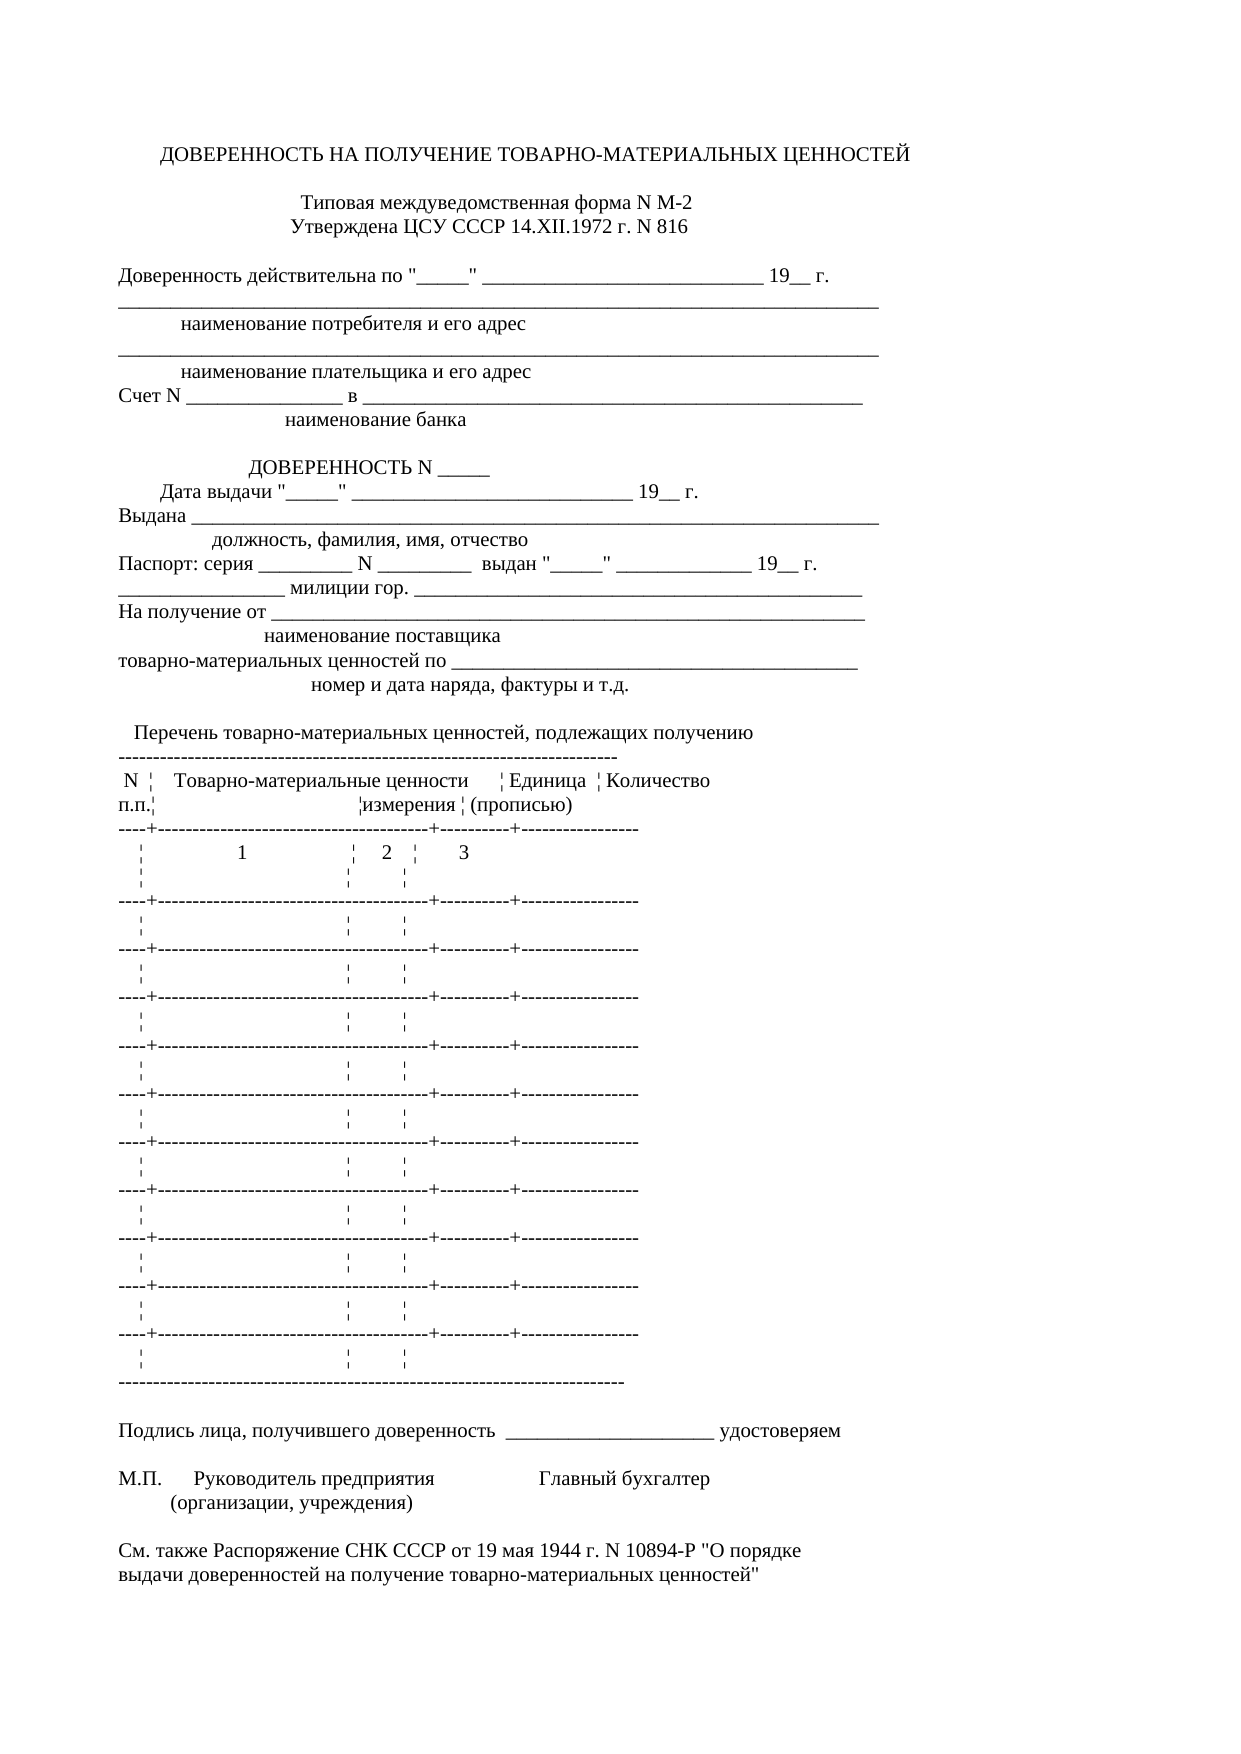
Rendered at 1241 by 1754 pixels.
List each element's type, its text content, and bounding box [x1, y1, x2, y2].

text ¦ ¦ ¦ [118, 912, 1122, 936]
text наименование плательщика и его адрес [118, 359, 1122, 383]
text ¦ ¦ ¦ [118, 1008, 1122, 1032]
text ----+---------------------------------------+----------+----------------- [118, 1225, 1122, 1249]
text Утверждена ЦСУ СССР 14.ХII.1972 г. N 816 [118, 214, 1122, 238]
text ________________ милиции гор. ___________________________________________ [118, 575, 1122, 599]
text ¦ ¦ ¦ [118, 1201, 1122, 1225]
text ----+---------------------------------------+----------+----------------- [118, 1321, 1122, 1345]
text наименование банка [118, 407, 1122, 431]
text ----+---------------------------------------+----------+----------------- [118, 1177, 1122, 1201]
text ----+---------------------------------------+----------+----------------- [118, 1129, 1122, 1153]
text ¦ 1 ¦ 2 ¦ 3 [118, 840, 1122, 864]
text наименование поставщика [118, 623, 1122, 647]
text Подлись лица, получившего доверенность ____________________ удостоверяем [118, 1417, 1122, 1442]
text ----+---------------------------------------+----------+----------------- [118, 1273, 1122, 1297]
text ----+---------------------------------------+----------+----------------- [118, 888, 1122, 912]
text ¦ ¦ ¦ [118, 864, 1122, 888]
text выдачи доверенностей на получение товарно-материальных ценностей" [118, 1562, 1122, 1586]
text товарно-материальных ценностей по _______________________________________ [118, 647, 1122, 672]
text ----+---------------------------------------+----------+----------------- [118, 936, 1122, 960]
text См. также Распоряжение СНК СССР от 19 мая 1944 г. N 10894-Р "О порядке [118, 1538, 1122, 1562]
text Доверенность действительна по "_____" ___________________________ 19__ г. [118, 262, 1122, 287]
text ¦ ¦ ¦ [118, 1105, 1122, 1129]
text ------------------------------------------------------------------------ [118, 744, 1122, 768]
text ¦ ¦ ¦ [118, 1345, 1122, 1369]
text ----+---------------------------------------+----------+----------------- [118, 816, 1122, 840]
text (организации, учреждения) [118, 1490, 1122, 1514]
text На получение от _________________________________________________________ [118, 599, 1122, 623]
text Типовая междуведомственная форма N М-2 [118, 190, 1122, 214]
text Паспорт: серия _________ N _________ выдан "_____" _____________ 19__ г. [118, 551, 1122, 575]
text Перечень товарно-материальных ценностей, подлежащих получению [118, 720, 1122, 744]
text ДОВЕРЕННОСТЬ N _____ [118, 455, 1122, 479]
text _________________________________________________________________________ [118, 335, 1122, 359]
text ¦ ¦ ¦ [118, 1297, 1122, 1321]
text ¦ ¦ ¦ [118, 1249, 1122, 1273]
text ¦ ¦ ¦ [118, 960, 1122, 984]
text М.П. Руководитель предприятия Главный бухгалтер [118, 1466, 1122, 1490]
text п.п.¦ ¦измерения ¦ (прописью) [118, 792, 1122, 816]
text ----+---------------------------------------+----------+----------------- [118, 984, 1122, 1008]
text должность, фамилия, имя, отчество [118, 527, 1122, 551]
text Счет N _______________ в ________________________________________________ [118, 383, 1122, 407]
text _________________________________________________________________________ [118, 287, 1122, 311]
text номер и дата наряда, фактуры и т.д. [118, 672, 1122, 696]
text ДОВЕРЕННОСТЬ НА ПОЛУЧЕНИЕ ТОВАРНО-МАТЕРИАЛЬНЫХ ЦЕННОСТЕЙ [118, 142, 1122, 166]
text Выдана __________________________________________________________________ [118, 503, 1122, 527]
text ----+---------------------------------------+----------+----------------- [118, 1032, 1122, 1057]
text ------------------------------------------------------------------------- [118, 1369, 1122, 1393]
text N ¦ Товарно-материальные ценности ¦ Единица ¦ Количество [118, 768, 1122, 792]
text ----+---------------------------------------+----------+----------------- [118, 1081, 1122, 1105]
text наименование потребителя и его адрес [118, 311, 1122, 335]
text ¦ ¦ ¦ [118, 1153, 1122, 1177]
text ¦ ¦ ¦ [118, 1057, 1122, 1081]
text Дата выдачи "_____" ___________________________ 19__ г. [118, 479, 1122, 503]
